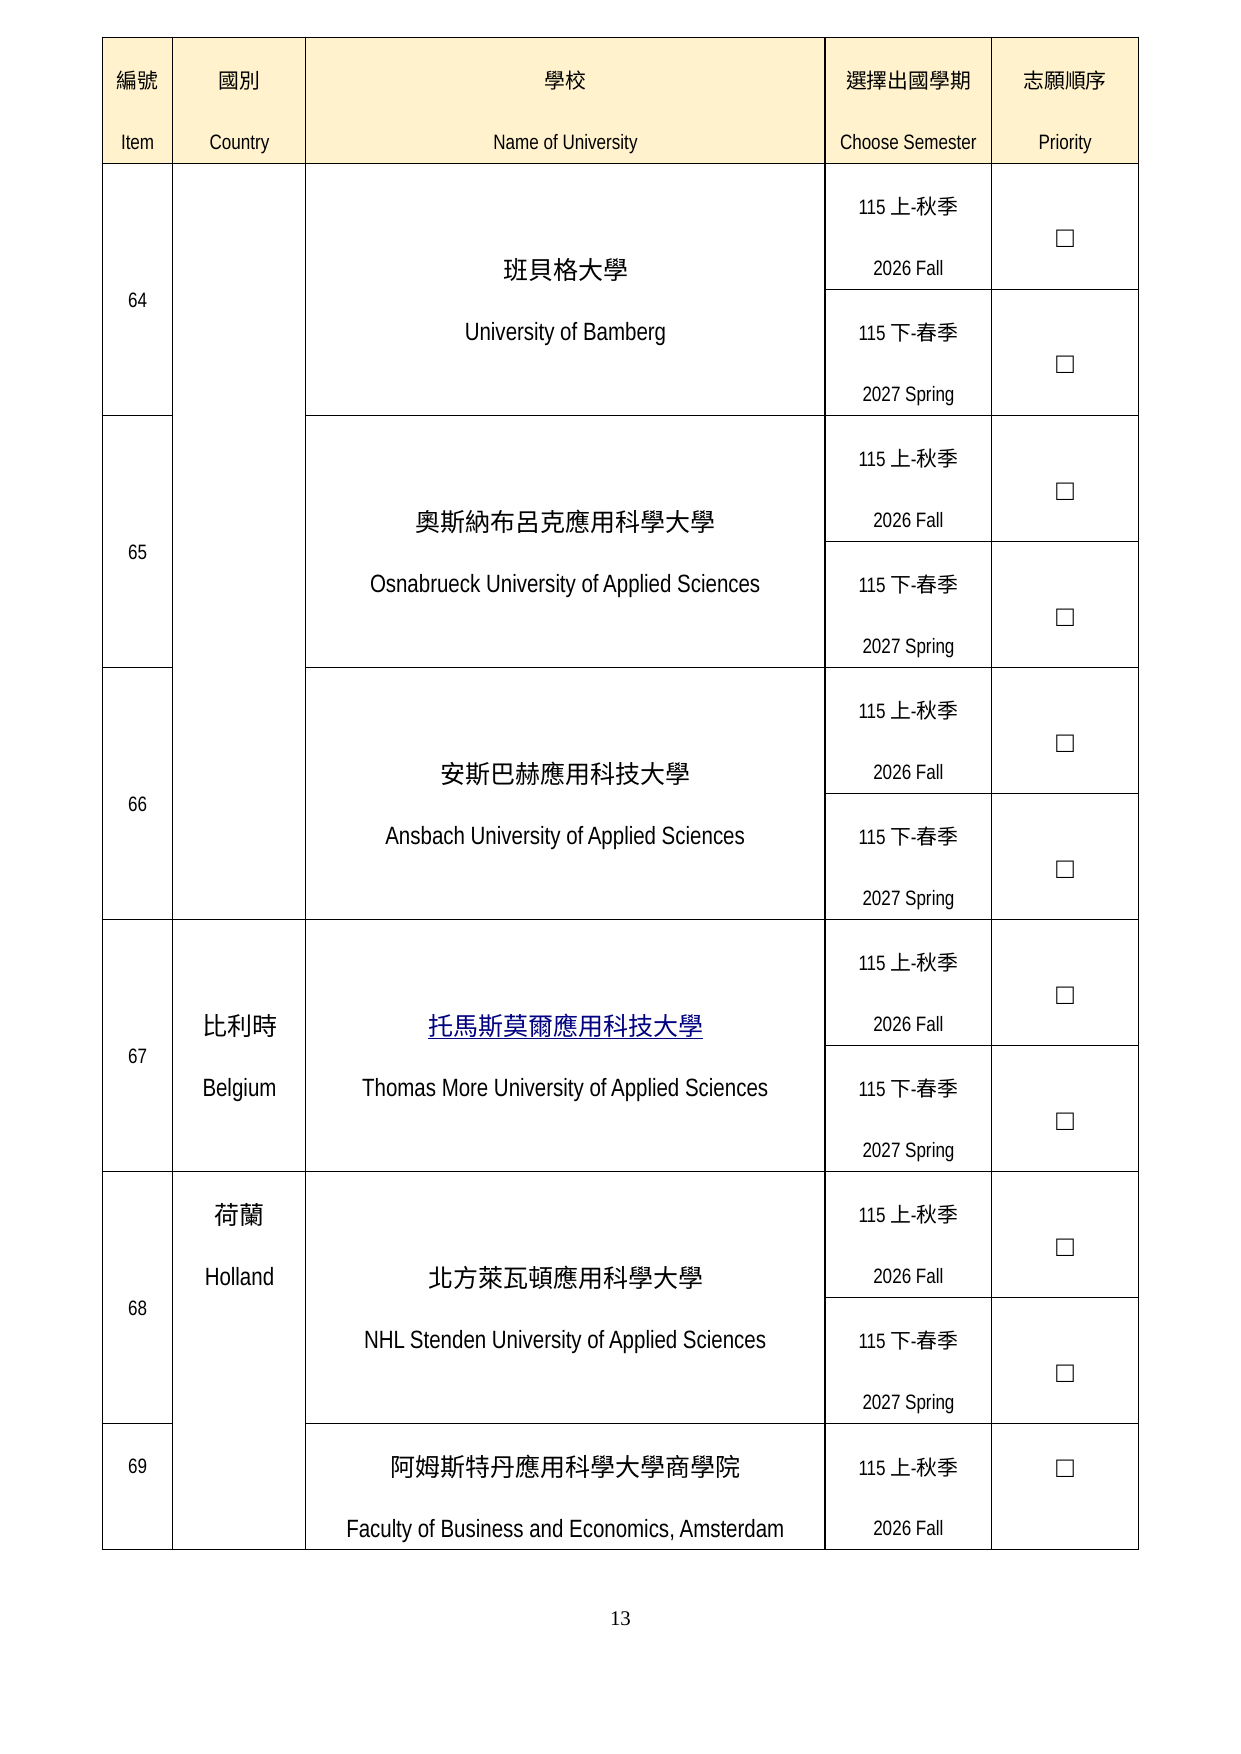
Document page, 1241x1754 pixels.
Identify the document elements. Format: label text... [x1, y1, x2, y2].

table_cell □ [992, 290, 1138, 415]
table_cell 阿姆斯特丹應用科學大學商學院 Faculty of Business and Economics, Amsterdam [306, 1424, 824, 1549]
table_cell 奧斯納布呂克應用科學大學 Osnabrueck University of Applied Sciences [306, 416, 824, 667]
table_cell 67 [103, 920, 172, 1171]
table_cell 115上-秋季 2026 Fall [826, 920, 991, 1045]
table_cell 115下-春季 2027 Spring [826, 794, 991, 919]
table_header 選擇出國學期 Choose Semester [826, 38, 991, 163]
table_header 國別 Country [173, 38, 305, 163]
table_cell 115上-秋季 2026 Fall [826, 164, 991, 289]
table_cell [173, 164, 305, 919]
table_cell 荷蘭 Holland [173, 1172, 305, 1549]
table_cell □ [992, 164, 1138, 289]
table_header 學校 Name of University [306, 38, 824, 163]
table_cell □ [992, 1424, 1138, 1549]
table_cell 68 [103, 1172, 172, 1423]
table_cell □ [992, 668, 1138, 793]
table_cell 115下-春季 2027 Spring [826, 1298, 991, 1423]
table_cell □ [992, 1172, 1138, 1297]
table_cell □ [992, 416, 1138, 541]
table_cell □ [992, 920, 1138, 1045]
table_cell 安斯巴赫應用科技大學 Ansbach University of Applied Sciences [306, 668, 824, 919]
table_cell 115下-春季 2027 Spring [826, 542, 991, 667]
table_cell 北方萊瓦頓應用科學大學 NHL Stenden University of Applied Sciences [306, 1172, 824, 1423]
table_cell 65 [103, 416, 172, 667]
table_cell 115下-春季 2027 Spring [826, 290, 991, 415]
table_cell 115下-春季 2027 Spring [826, 1046, 991, 1171]
table_cell 115上-秋季 2026 Fall [826, 416, 991, 541]
table_cell 66 [103, 668, 172, 919]
table_cell 115上-秋季 2026 Fall [826, 668, 991, 793]
table_cell 69 [103, 1424, 172, 1549]
table_cell 班貝格大學 University of Bamberg [306, 164, 824, 415]
table_cell □ [992, 1046, 1138, 1171]
table_cell 托馬斯莫爾應用科技大學 Thomas More University of Applied Sciences [306, 920, 824, 1171]
table_cell □ [992, 542, 1138, 667]
table_cell □ [992, 1298, 1138, 1423]
table_cell □ [992, 794, 1138, 919]
table_cell 115上-秋季 2026 Fall [826, 1424, 991, 1549]
table_header 志願順序 Priority [992, 38, 1138, 163]
table_cell 64 [103, 164, 172, 415]
table_header 編號 Item [103, 38, 172, 163]
table_cell 比利時 Belgium [173, 920, 305, 1171]
table_cell 115上-秋季 2026 Fall [826, 1172, 991, 1297]
